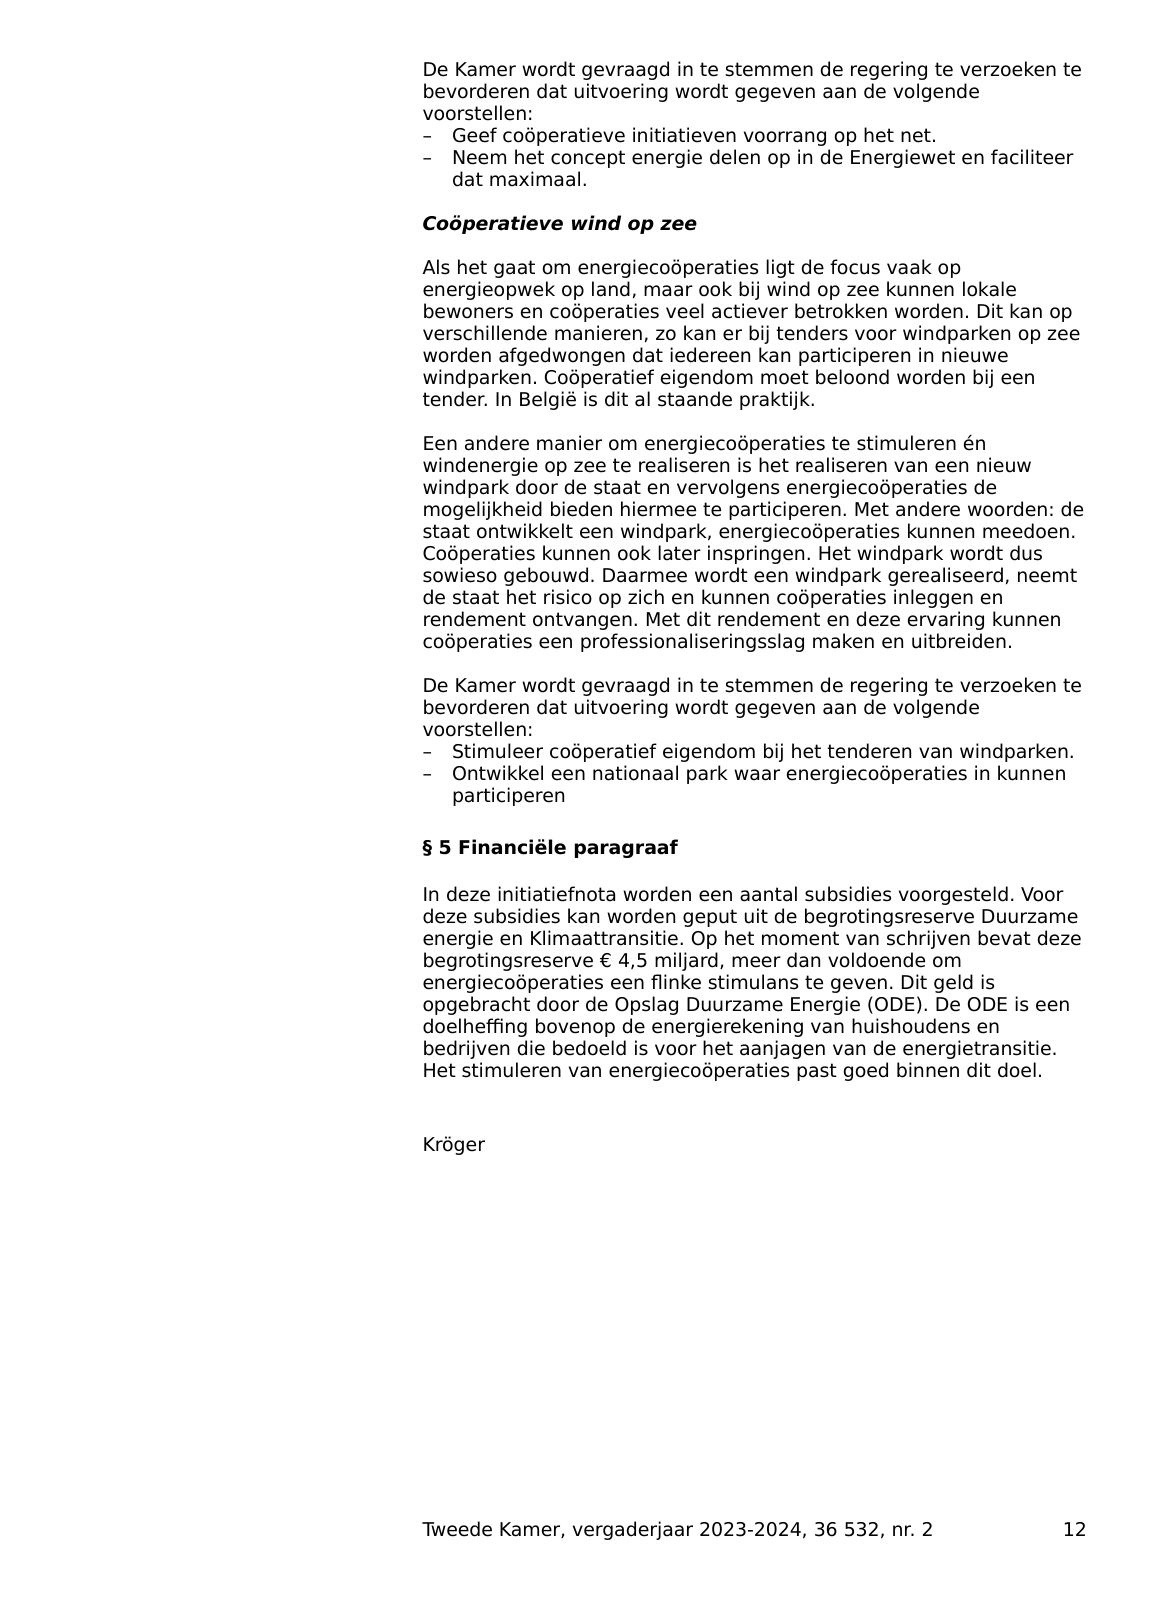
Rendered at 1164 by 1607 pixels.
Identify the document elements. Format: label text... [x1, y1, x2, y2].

text – Neem het concept energie delen op in de Energiewet en faciliteer dat maximaal. [422, 147, 1087, 191]
text Kröger [422, 1112, 1087, 1156]
subtitle § 5 Financiële paragraaf [422, 837, 1087, 859]
subtitle Coöperatieve wind op zee [422, 213, 1087, 235]
text – Geef coöperatieve initiatieven voorrang op het net. [422, 125, 1087, 147]
text De Kamer wordt gevraagd in te stemmen de regering te verzoeken te bevorderen dat uitvoering wordt gegeven aan de volgende voorstellen: [422, 675, 1087, 741]
text – Stimuleer coöperatief eigendom bij het tenderen van windparken. [422, 741, 1087, 763]
text In deze initiatiefnota worden een aantal subsidies voorgesteld. Voor deze subsidies kan worden geput uit de begrotingsreserve Duurzame energie en Klimaattransitie. Op het moment van schrijven bevat deze begrotingsreserve € 4,5 miljard, meer dan voldoende om energiecoöperaties een flinke stimulans te geven. Dit geld is opgebracht door de Opslag Duurzame Energie (ODE). De ODE is een doelheffing bovenop de energierekening van huishoudens en bedrijven die bedoeld is voor het aanjagen van de energietransitie. Het stimuleren van energiecoöperaties past goed binnen dit doel. [422, 884, 1087, 1082]
text De Kamer wordt gevraagd in te stemmen de regering te verzoeken te bevorderen dat uitvoering wordt gegeven aan de volgende voorstellen: [422, 59, 1087, 125]
text Een andere manier om energiecoöperaties te stimuleren én windenergie op zee te realiseren is het realiseren van een nieuw windpark door de staat en vervolgens energiecoöperaties de mogelijkheid bieden hiermee te participeren. Met andere woorden: de staat ontwikkelt een windpark, energiecoöperaties kunnen meedoen. Coöperaties kunnen ook later inspringen. Het windpark wordt dus sowieso gebouwd. Daarmee wordt een windpark gerealiseerd, neemt de staat het risico op zich en kunnen coöperaties inleggen en rendement ontvangen. Met dit rendement en deze ervaring kunnen coöperaties een professionaliseringsslag maken en uitbreiden. [422, 433, 1087, 653]
text – Ontwikkel een nationaal park waar energiecoöperaties in kunnen participeren [422, 763, 1087, 807]
text Als het gaat om energiecoöperaties ligt de focus vaak op energieopwek op land, maar ook bij wind op zee kunnen lokale bewoners en coöperaties veel actiever betrokken worden. Dit kan op verschillende manieren, zo kan er bij tenders voor windparken op zee worden afgedwongen dat iedereen kan participeren in nieuwe windparken. Coöperatief eigendom moet beloond worden bij een tender. In België is dit al staande praktijk. [422, 257, 1087, 411]
